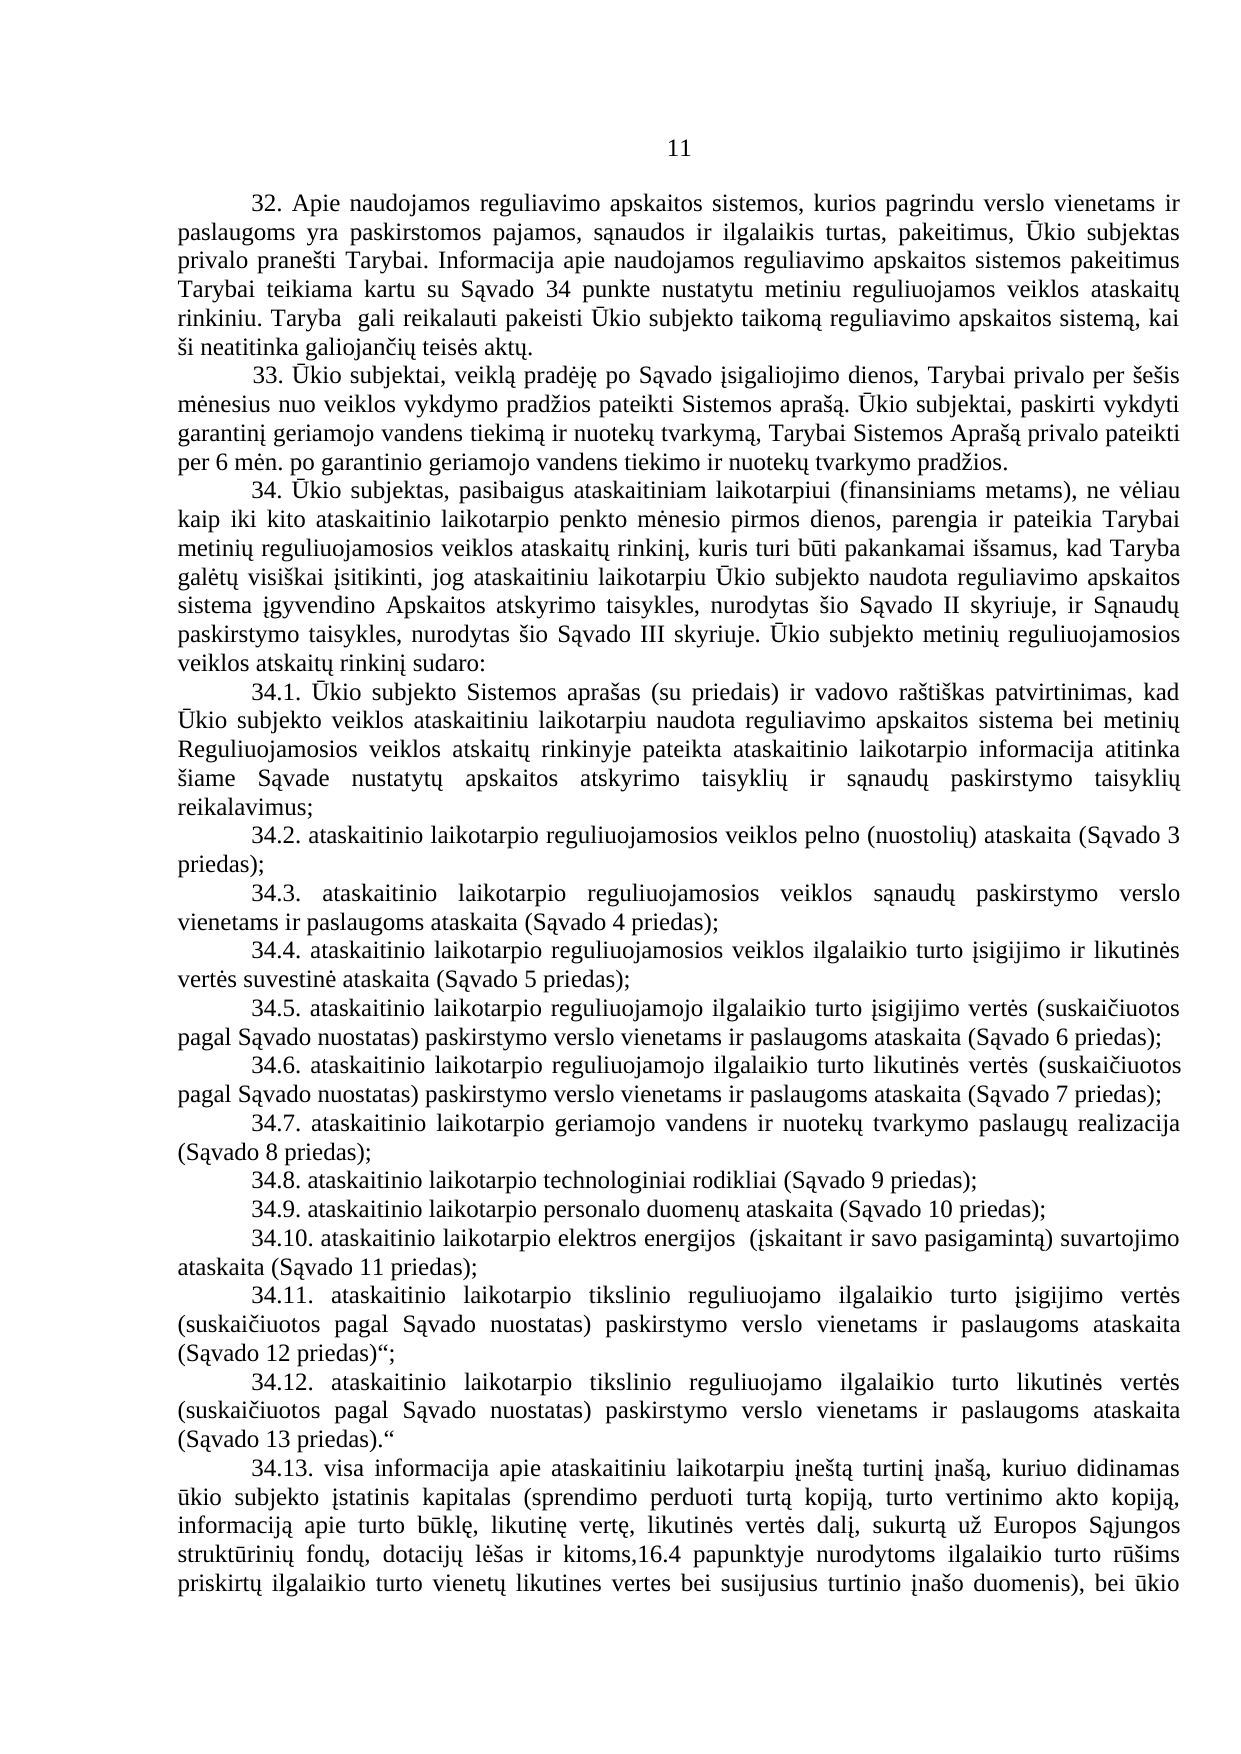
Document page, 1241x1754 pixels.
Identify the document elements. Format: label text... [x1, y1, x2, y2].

text 34.8. ataskaitinio laikotarpio technologiniai rodikliai (Sąvado 9 priedas); [177, 1166, 1181, 1194]
text 34. Ūkio subjektas, pasibaigus ataskaitiniam laikotarpiui (finansiniams metams), ne vėliau kaip iki kito ataskaitinio laikotarpio penkto mėnesio pirmos dienos, parengia ir pateikia Tarybai metinių reguliuojamosios veiklos ataskaitų rinkinį, kuris turi būti pakankamai išsamus, kad Taryba galėtų visiškai įsitikinti, jog ataskaitiniu laikotarpiu Ūkio subjekto naudota reguliavimo apskaitos sistema įgyvendino Apskaitos atskyrimo taisykles, nurodytas šio Sąvado II skyriuje, ir Sąnaudų paskirstymo taisykles, nurodytas šio Sąvado III skyriuje. Ūkio subjekto metinių reguliuojamosios veiklos atskaitų rinkinį sudaro: [177, 476, 1181, 677]
text 34.6. ataskaitinio laikotarpio reguliuojamojo ilgalaikio turto likutinės vertės (suskaičiuotos pagal Sąvado nuostatas) paskirstymo verslo vienetams ir paslaugoms ataskaita (Sąvado 7 priedas); [177, 1051, 1181, 1108]
text 34.11. ataskaitinio laikotarpio tikslinio reguliuojamo ilgalaikio turto įsigijimo vertės (suskaičiuotos pagal Sąvado nuostatas) paskirstymo verslo vienetams ir paslaugoms ataskaita (Sąvado 12 priedas)“; [177, 1281, 1181, 1367]
text 34.12. ataskaitinio laikotarpio tikslinio reguliuojamo ilgalaikio turto likutinės vertės (suskaičiuotos pagal Sąvado nuostatas) paskirstymo verslo vienetams ir paslaugoms ataskaita (Sąvado 13 priedas).“ [177, 1367, 1181, 1453]
text 34.2. ataskaitinio laikotarpio reguliuojamosios veiklos pelno (nuostolių) ataskaita (Sąvado 3 priedas); [177, 821, 1181, 878]
text 34.4. ataskaitinio laikotarpio reguliuojamosios veiklos ilgalaikio turto įsigijimo ir likutinės vertės suvestinė ataskaita (Sąvado 5 priedas); [177, 936, 1181, 993]
text 34.3. ataskaitinio laikotarpio reguliuojamosios veiklos sąnaudų paskirstymo verslo vienetams ir paslaugoms ataskaita (Sąvado 4 priedas); [177, 878, 1181, 936]
text 33. Ūkio subjektai, veiklą pradėję po Sąvado įsigaliojimo dienos, Tarybai privalo per šešis mėnesius nuo veiklos vykdymo pradžios pateikti Sistemos aprašą. Ūkio subjektai, paskirti vykdyti garantinį geriamojo vandens tiekimą ir nuotekų tvarkymą, Tarybai Sistemos Aprašą privalo pateikti per 6 mėn. po garantinio geriamojo vandens tiekimo ir nuotekų tvarkymo pradžios. [177, 361, 1181, 476]
text 32. Apie naudojamos reguliavimo apskaitos sistemos, kurios pagrindu verslo vienetams ir paslaugoms yra paskirstomos pajamos, sąnaudos ir ilgalaikis turtas, pakeitimus, Ūkio subjektas privalo pranešti Tarybai. Informacija apie naudojamos reguliavimo apskaitos sistemos pakeitimus Tarybai teikiama kartu su Sąvado 34 punkte nustatytu metiniu reguliuojamos veiklos ataskaitų rinkiniu. Taryba gali reikalauti pakeisti Ūkio subjekto taikomą reguliavimo apskaitos sistemą, kai ši neatitinka galiojančių teisės aktų. [177, 188, 1181, 361]
text 34.1. Ūkio subjekto Sistemos aprašas (su priedais) ir vadovo raštiškas patvirtinimas, kad Ūkio subjekto veiklos ataskaitiniu laikotarpiu naudota reguliavimo apskaitos sistema bei metinių Reguliuojamosios veiklos atskaitų rinkinyje pateikta ataskaitinio laikotarpio informacija atitinka šiame Sąvade nustatytų apskaitos atskyrimo taisyklių ir sąnaudų paskirstymo taisyklių reikalavimus; [177, 677, 1181, 821]
text 34.9. ataskaitinio laikotarpio personalo duomenų ataskaita (Sąvado 10 priedas); [177, 1194, 1181, 1223]
text 34.7. ataskaitinio laikotarpio geriamojo vandens ir nuotekų tvarkymo paslaugų realizacija (Sąvado 8 priedas); [177, 1108, 1181, 1166]
text 34.10. ataskaitinio laikotarpio elektros energijos (įskaitant ir savo pasigamintą) suvartojimo ataskaita (Sąvado 11 priedas); [177, 1223, 1181, 1281]
text 34.5. ataskaitinio laikotarpio reguliuojamojo ilgalaikio turto įsigijimo vertės (suskaičiuotos pagal Sąvado nuostatas) paskirstymo verslo vienetams ir paslaugoms ataskaita (Sąvado 6 priedas); [177, 993, 1181, 1051]
text 34.13. visa informacija apie ataskaitiniu laikotarpiu įneštą turtinį įnašą, kuriuo didinamas ūkio subjekto įstatinis kapitalas (sprendimo perduoti turtą kopiją, turto vertinimo akto kopiją, informaciją apie turto būklę, likutinę vertę, likutinės vertės dalį, sukurtą už Europos Sąjungos struktūrinių fondų, dotacijų lėšas ir kitoms,16.4 papunktyje nurodytoms ilgalaikio turto rūšims priskirtų ilgalaikio turto vienetų likutines vertes bei susijusius turtinio įnašo duomenis), bei ūkio [177, 1453, 1181, 1597]
